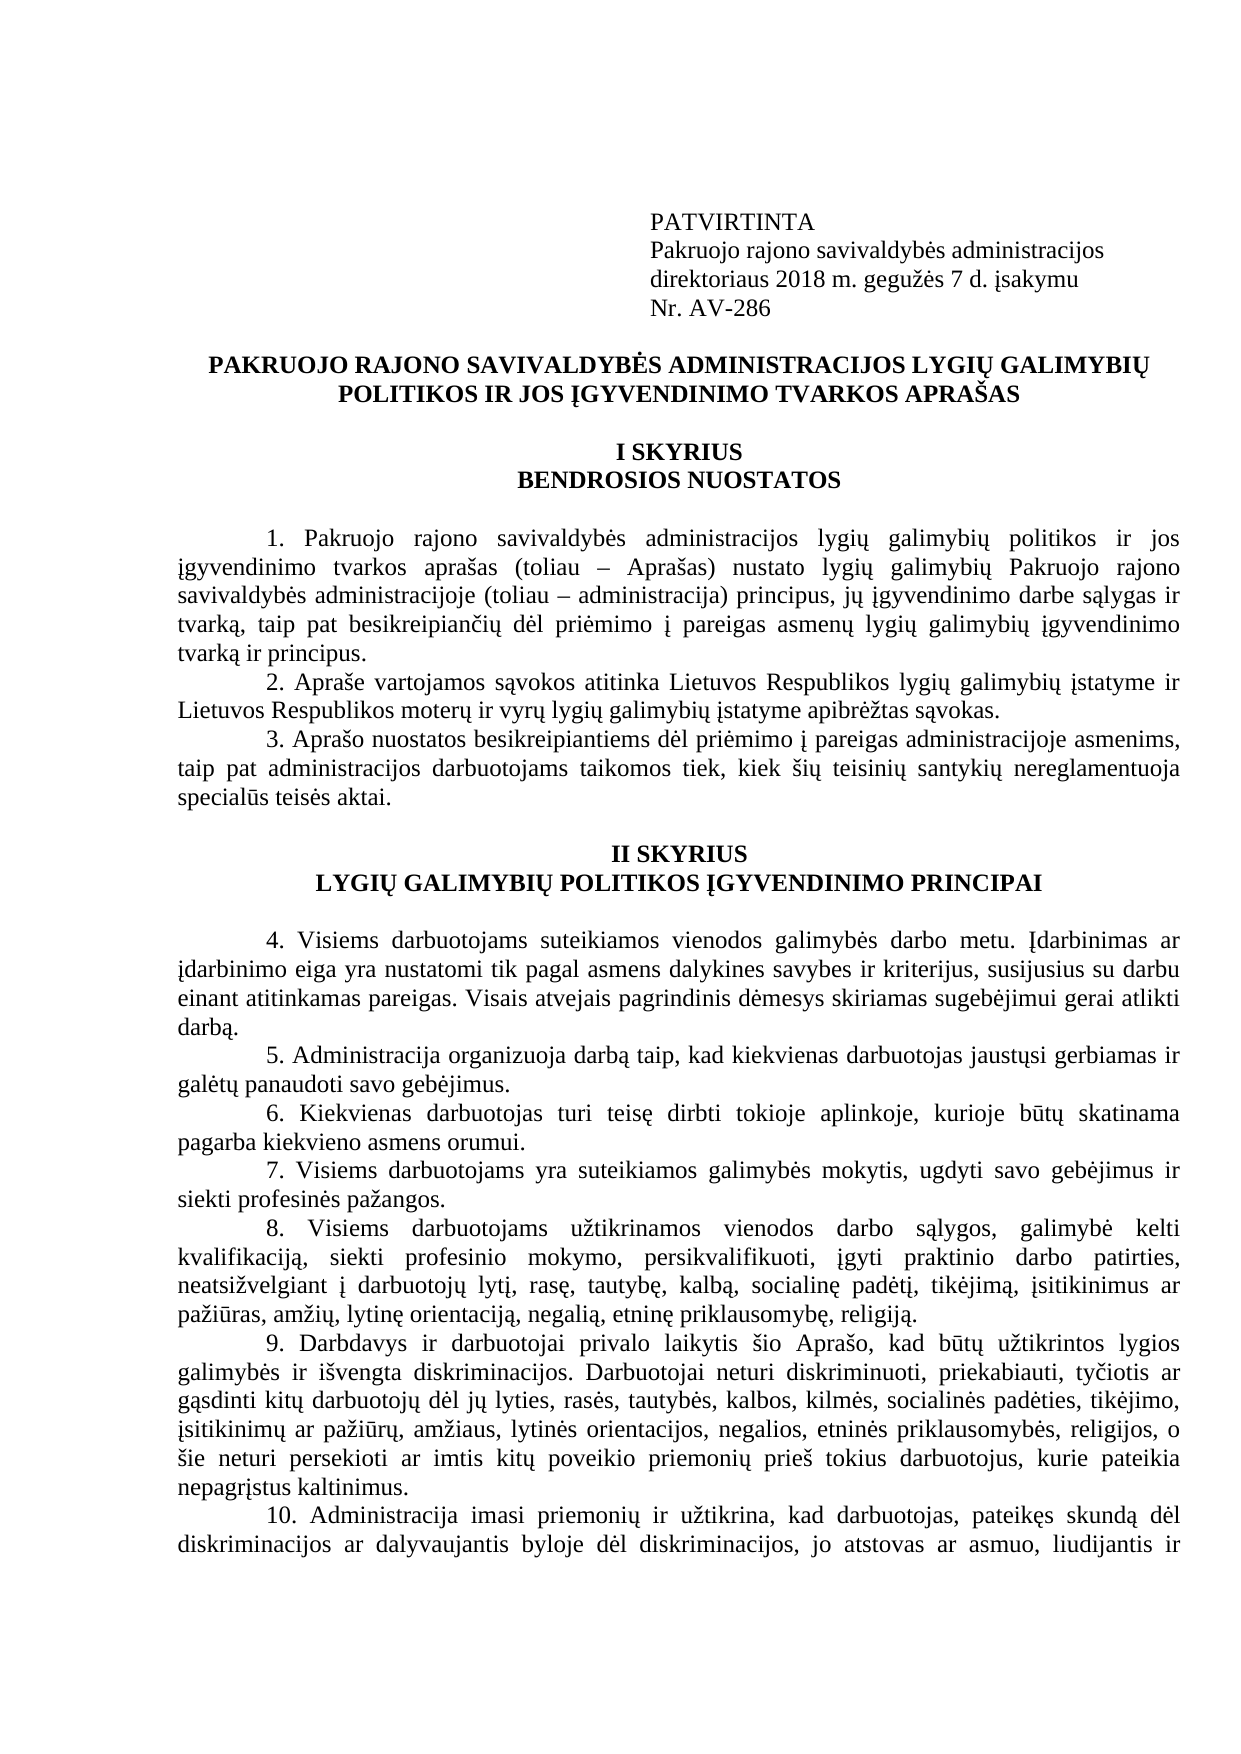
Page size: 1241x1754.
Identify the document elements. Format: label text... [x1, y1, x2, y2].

text 2. Apraše vartojamos sąvokos atitinka Lietuvos Respublikos lygių galimybių įstatyme ir Lietuvos Respublikos moterų ir vyrų lygių galimybių įstatyme apibrėžtas sąvokas. [177, 667, 1181, 724]
text II SKYRIUS [177, 839, 1181, 868]
text 4. Visiems darbuotojams suteikiamos vienodos galimybės darbo metu. Įdarbinimas ar įdarbinimo eiga yra nustatomi tik pagal asmens dalykines savybes ir kriterijus, susijusius su darbu einant atitinkamas pareigas. Visais atvejais pagrindinis dėmesys skiriamas sugebėjimui gerai atlikti darbą. [177, 925, 1181, 1040]
text 1. Pakruojo rajono savivaldybės administracijos lygių galimybių politikos ir jos įgyvendinimo tvarkos aprašas (toliau – Aprašas) nustato lygių galimybių Pakruojo rajono savivaldybės administracijoje (toliau – administracija) principus, jų įgyvendinimo darbe sąlygas ir tvarką, taip pat besikreipiančių dėl priėmimo į pareigas asmenų lygių galimybių įgyvendinimo tvarką ir principus. [177, 523, 1181, 667]
text I SKYRIUS [177, 437, 1181, 465]
text 8. Visiems darbuotojams užtikrinamos vienodos darbo sąlygos, galimybė kelti kvalifikaciją, siekti profesinio mokymo, persikvalifikuoti, įgyti praktinio darbo patirties, neatsižvelgiant į darbuotojų lytį, rasę, tautybę, kalbą, socialinę padėtį, tikėjimą, įsitikinimus ar pažiūras, amžių, lytinę orientaciją, negalią, etninę priklausomybę, religiją. [177, 1213, 1181, 1328]
text Nr. AV-286 [177, 293, 1181, 322]
text 6. Kiekvienas darbuotojas turi teisę dirbti tokioje aplinkoje, kurioje būtų skatinama pagarba kiekvieno asmens orumui. [177, 1098, 1181, 1155]
text direktoriaus 2018 m. gegužės 7 d. įsakymu [177, 264, 1181, 293]
text PATVIRTINTA [177, 207, 1181, 235]
text BENDROSIOS NUOSTATOS [177, 465, 1181, 494]
text 9. Darbdavys ir darbuotojai privalo laikytis šio Aprašo, kad būtų užtikrintos lygios galimybės ir išvengta diskriminacijos. Darbuotojai neturi diskriminuoti, priekabiauti, tyčiotis ar gąsdinti kitų darbuotojų dėl jų lyties, rasės, tautybės, kalbos, kilmės, socialinės padėties, tikėjimo, įsitikinimų ar pažiūrų, amžiaus, lytinės orientacijos, negalios, etninės priklausomybės, religijos, o šie neturi persekioti ar imtis kitų poveikio priemonių prieš tokius darbuotojus, kurie pateikia nepagrįstus kaltinimus. [177, 1328, 1181, 1500]
text PAKRUOJO RAJONO SAVIVALDYBĖS ADMINISTRACIJOS LYGIŲ GALIMYBIŲ POLITIKOS IR JOS ĮGYVENDINIMO TVARKOS APRAŠAS [177, 350, 1181, 408]
text LYGIŲ GALIMYBIŲ POLITIKOS ĮGYVENDINIMO PRINCIPAI [177, 868, 1181, 897]
text 3. Aprašo nuostatos besikreipiantiems dėl priėmimo į pareigas administracijoje asmenims, taip pat administracijos darbuotojams taikomos tiek, kiek šių teisinių santykių nereglamentuoja specialūs teisės aktai. [177, 724, 1181, 810]
text 5. Administracija organizuoja darbą taip, kad kiekvienas darbuotojas jaustųsi gerbiamas ir galėtų panaudoti savo gebėjimus. [177, 1040, 1181, 1098]
text 7. Visiems darbuotojams yra suteikiamos galimybės mokytis, ugdyti savo gebėjimus ir siekti profesinės pažangos. [177, 1155, 1181, 1213]
text 10. Administracija imasi priemonių ir užtikrina, kad darbuotojas, pateikęs skundą dėl diskriminacijos ar dalyvaujantis byloje dėl diskriminacijos, jo atstovas ar asmuo, liudijantis ir [177, 1500, 1181, 1558]
text Pakruojo rajono savivaldybės administracijos [177, 235, 1181, 264]
